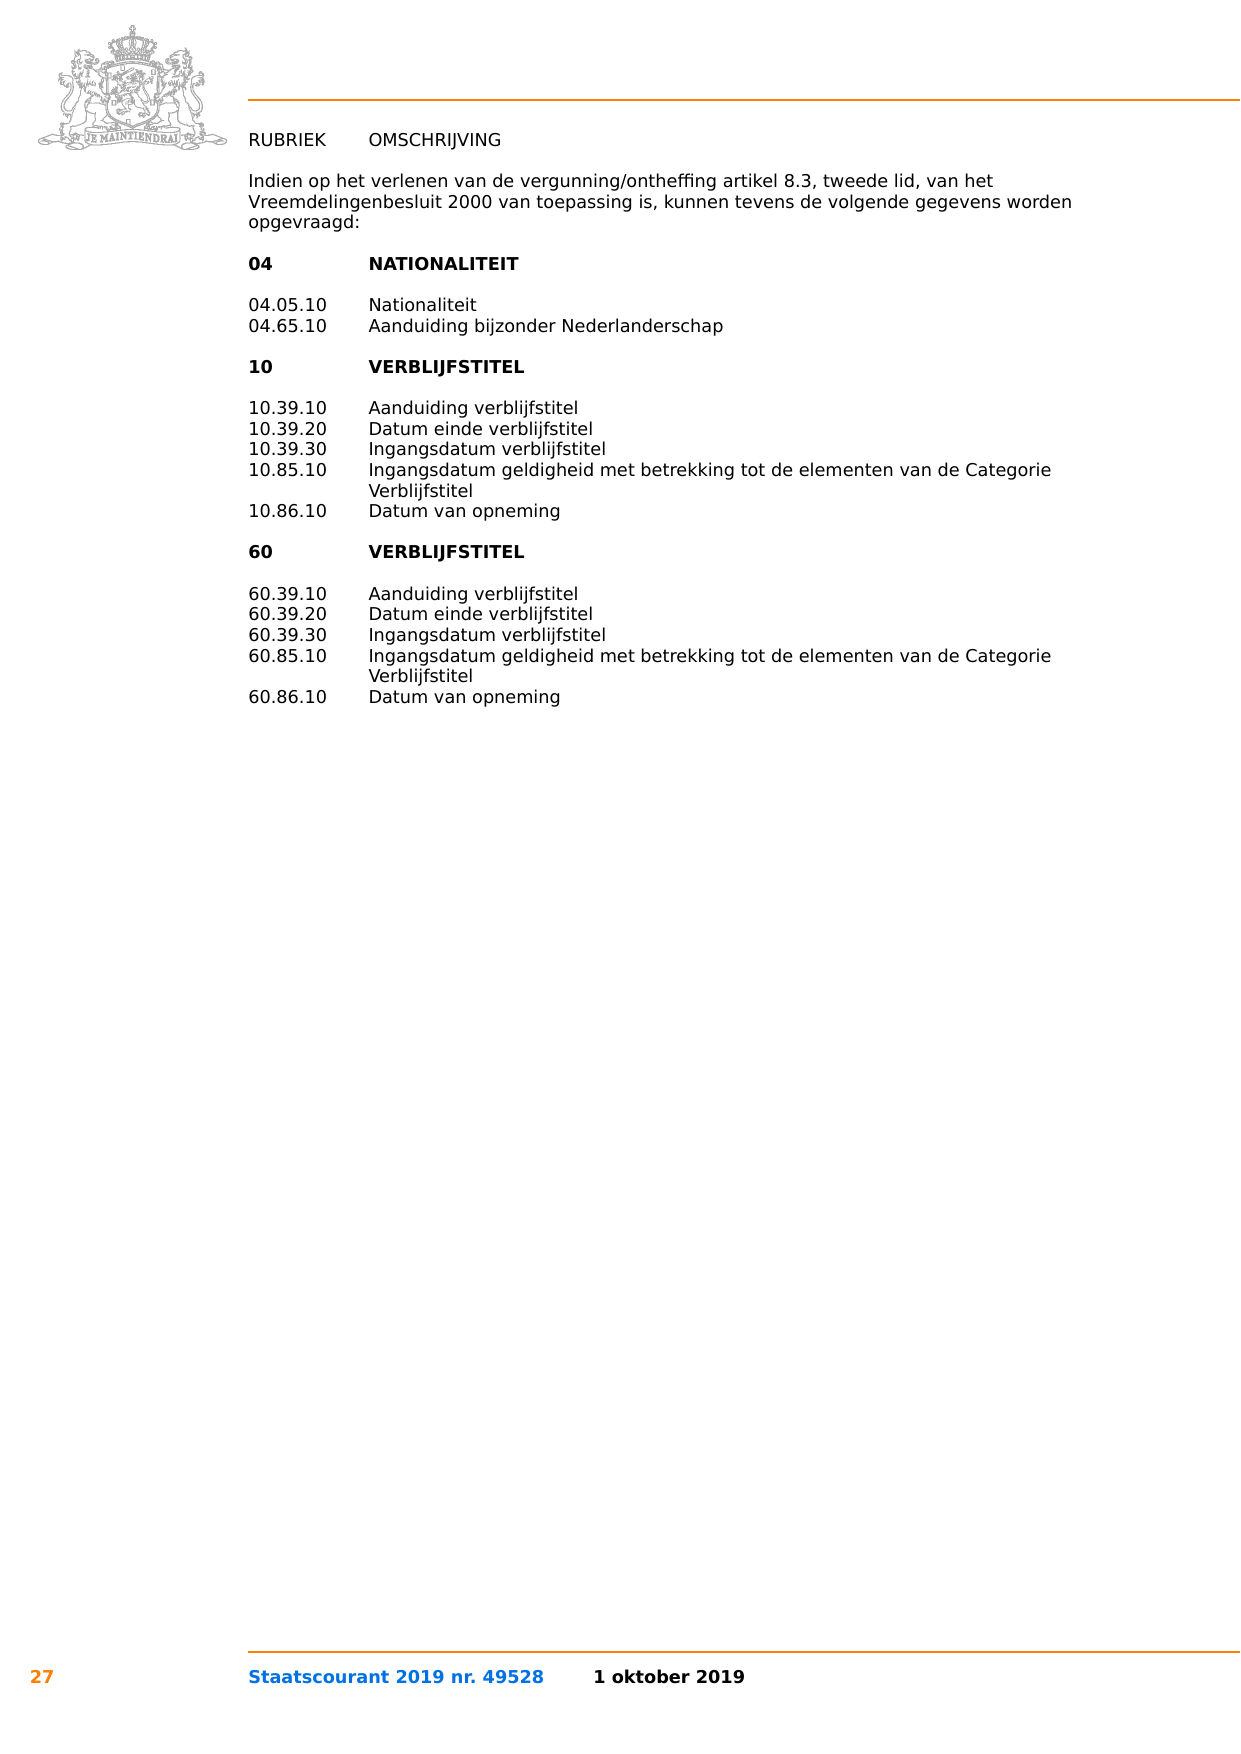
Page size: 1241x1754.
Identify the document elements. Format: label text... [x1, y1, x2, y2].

table_cell 04.05.10 [248, 295, 362, 316]
table_cell [248, 522, 362, 542]
table_cell [363, 233, 1163, 254]
table_cell Aanduiding bijzonder Nederlanderschap [363, 316, 1163, 336]
table_cell Aanduiding verblijfstitel [363, 584, 1163, 604]
table_cell Datum van opneming [363, 687, 1163, 707]
table_cell 60.39.30 [248, 625, 362, 646]
table_cell [248, 378, 362, 398]
table_cell Datum einde verblijfstitel [363, 604, 1163, 625]
table_cell [363, 336, 1163, 357]
table_cell Ingangsdatum verblijfstitel [363, 625, 1163, 646]
table_cell [363, 563, 1163, 584]
table_cell 04 [248, 254, 362, 274]
table_cell NATIONALITEIT [363, 254, 1163, 274]
table_cell [248, 563, 362, 584]
table_cell Datum van opneming [363, 501, 1163, 522]
table_cell VERBLIJFSTITEL [363, 357, 1163, 377]
table_cell 10.39.30 [248, 439, 362, 460]
table_header RUBRIEK [248, 130, 362, 151]
table_cell 10.39.20 [248, 419, 362, 439]
table_cell Indien op het verlenen van de vergunning/ontheffing artikel 8.3, tweede lid, van het Vreemdelingenbesluit 2000 van toepassing is, kunnen tevens de volgende gegevens worden opgevraagd: [248, 171, 1163, 233]
table_header OMSCHRIJVING [363, 130, 1163, 151]
table_cell Nationaliteit [363, 295, 1163, 316]
table_cell [248, 336, 362, 357]
table_cell 10.39.10 [248, 398, 362, 419]
table_cell 04.65.10 [248, 316, 362, 336]
table_cell 10 [248, 357, 362, 377]
table_cell [248, 233, 362, 254]
table_cell Aanduiding verblijfstitel [363, 398, 1163, 419]
table_cell 10.86.10 [248, 501, 362, 522]
table_cell 10.85.10 [248, 460, 362, 501]
table_cell VERBLIJFSTITEL [363, 543, 1163, 563]
table_cell [248, 274, 362, 295]
table_cell Ingangsdatum verblijfstitel [363, 439, 1163, 460]
table_cell 60.39.10 [248, 584, 362, 604]
table_cell [363, 522, 1163, 542]
table_cell 60 [248, 543, 362, 563]
table_cell [363, 378, 1163, 398]
picture [38, 25, 227, 150]
table_cell Datum einde verblijfstitel [363, 419, 1163, 439]
table_cell 60.85.10 [248, 646, 362, 687]
table_cell [248, 151, 362, 171]
table_cell Ingangsdatum geldigheid met betrekking tot de elementen van de Categorie Verblijfstitel [363, 646, 1163, 687]
table_cell [363, 274, 1163, 295]
table_cell Ingangsdatum geldigheid met betrekking tot de elementen van de Categorie Verblijfstitel [363, 460, 1163, 501]
table_cell [363, 151, 1163, 171]
table_cell 60.39.20 [248, 604, 362, 625]
table_cell 60.86.10 [248, 687, 362, 707]
